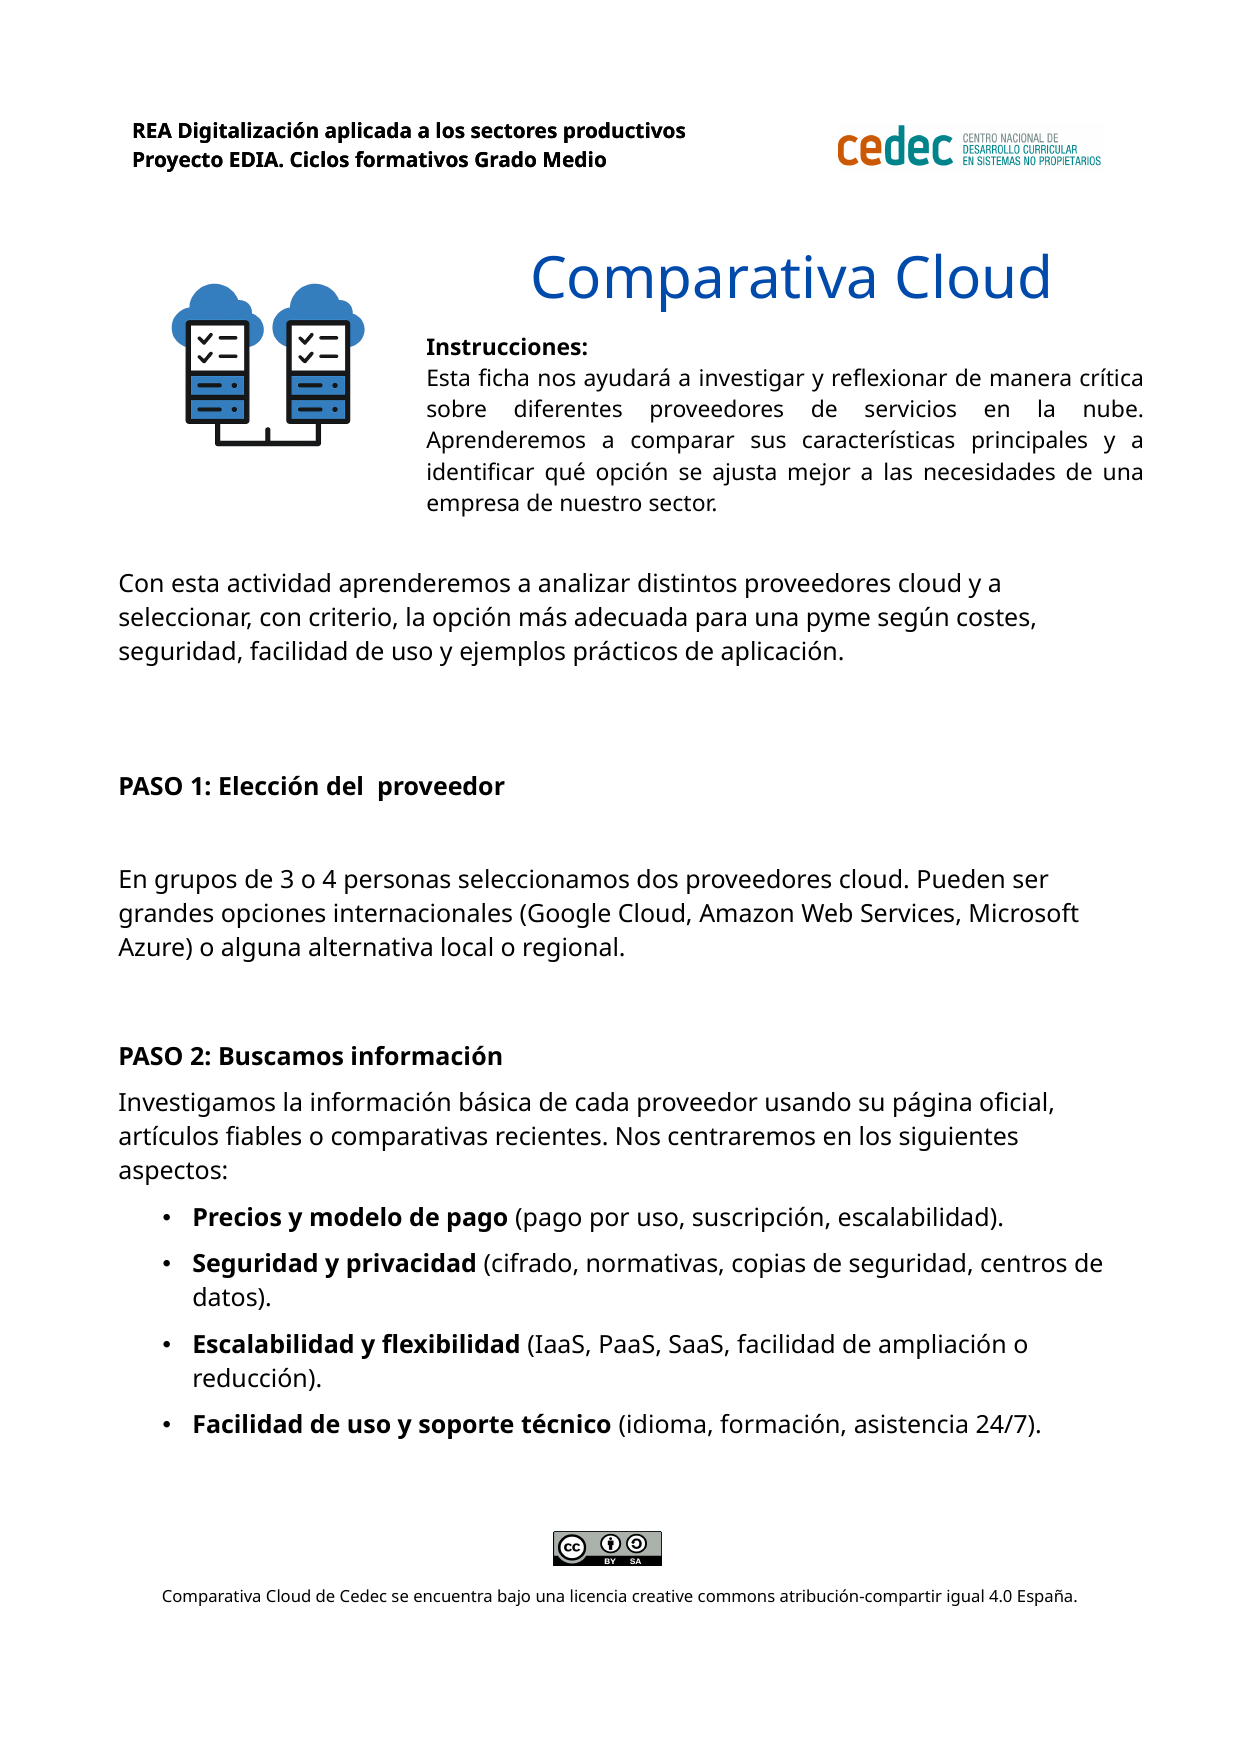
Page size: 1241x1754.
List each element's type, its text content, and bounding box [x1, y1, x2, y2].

subtitle PASO 1: Elección del proveedor [118, 768, 1122, 802]
list Precios y modelo de pago (pago por uso, suscripción, escalabilidad). [162, 1199, 1122, 1233]
text Investigamos la información básica de cada proveedor usando su página oficial, artículos fiables o comparativas recientes. Nos centraremos en los siguientes aspectos: [118, 1085, 1122, 1187]
picture [837, 123, 1107, 173]
picture [145, 246, 390, 490]
text En grupos de 3 o 4 personas seleccionamos dos proveedores cloud. Pueden ser grandes opciones internacionales (Google Cloud, Amazon Web Services, Microsoft Azure) o alguna alternativa local o regional. [118, 861, 1122, 963]
list Seguridad y privacidad (cifrado, normativas, copias de seguridad, centros de datos). [162, 1246, 1122, 1314]
list Escalabilidad y flexibilidad (IaaS, PaaS, SaaS, facilidad de ampliación o reducción). [162, 1327, 1122, 1395]
text Con esta actividad aprenderemos a analizar distintos proveedores cloud y a seleccionar, con criterio, la opción más adecuada para una pyme según costes, seguridad, facilidad de uso y ejemplos prácticos de aplicación. [118, 565, 1122, 667]
picture [553, 1531, 662, 1566]
list Facilidad de uso y soporte técnico (idioma, formación, asistencia 24/7). [162, 1407, 1122, 1441]
subtitle PASO 2: Buscamos información [118, 1038, 1122, 1072]
